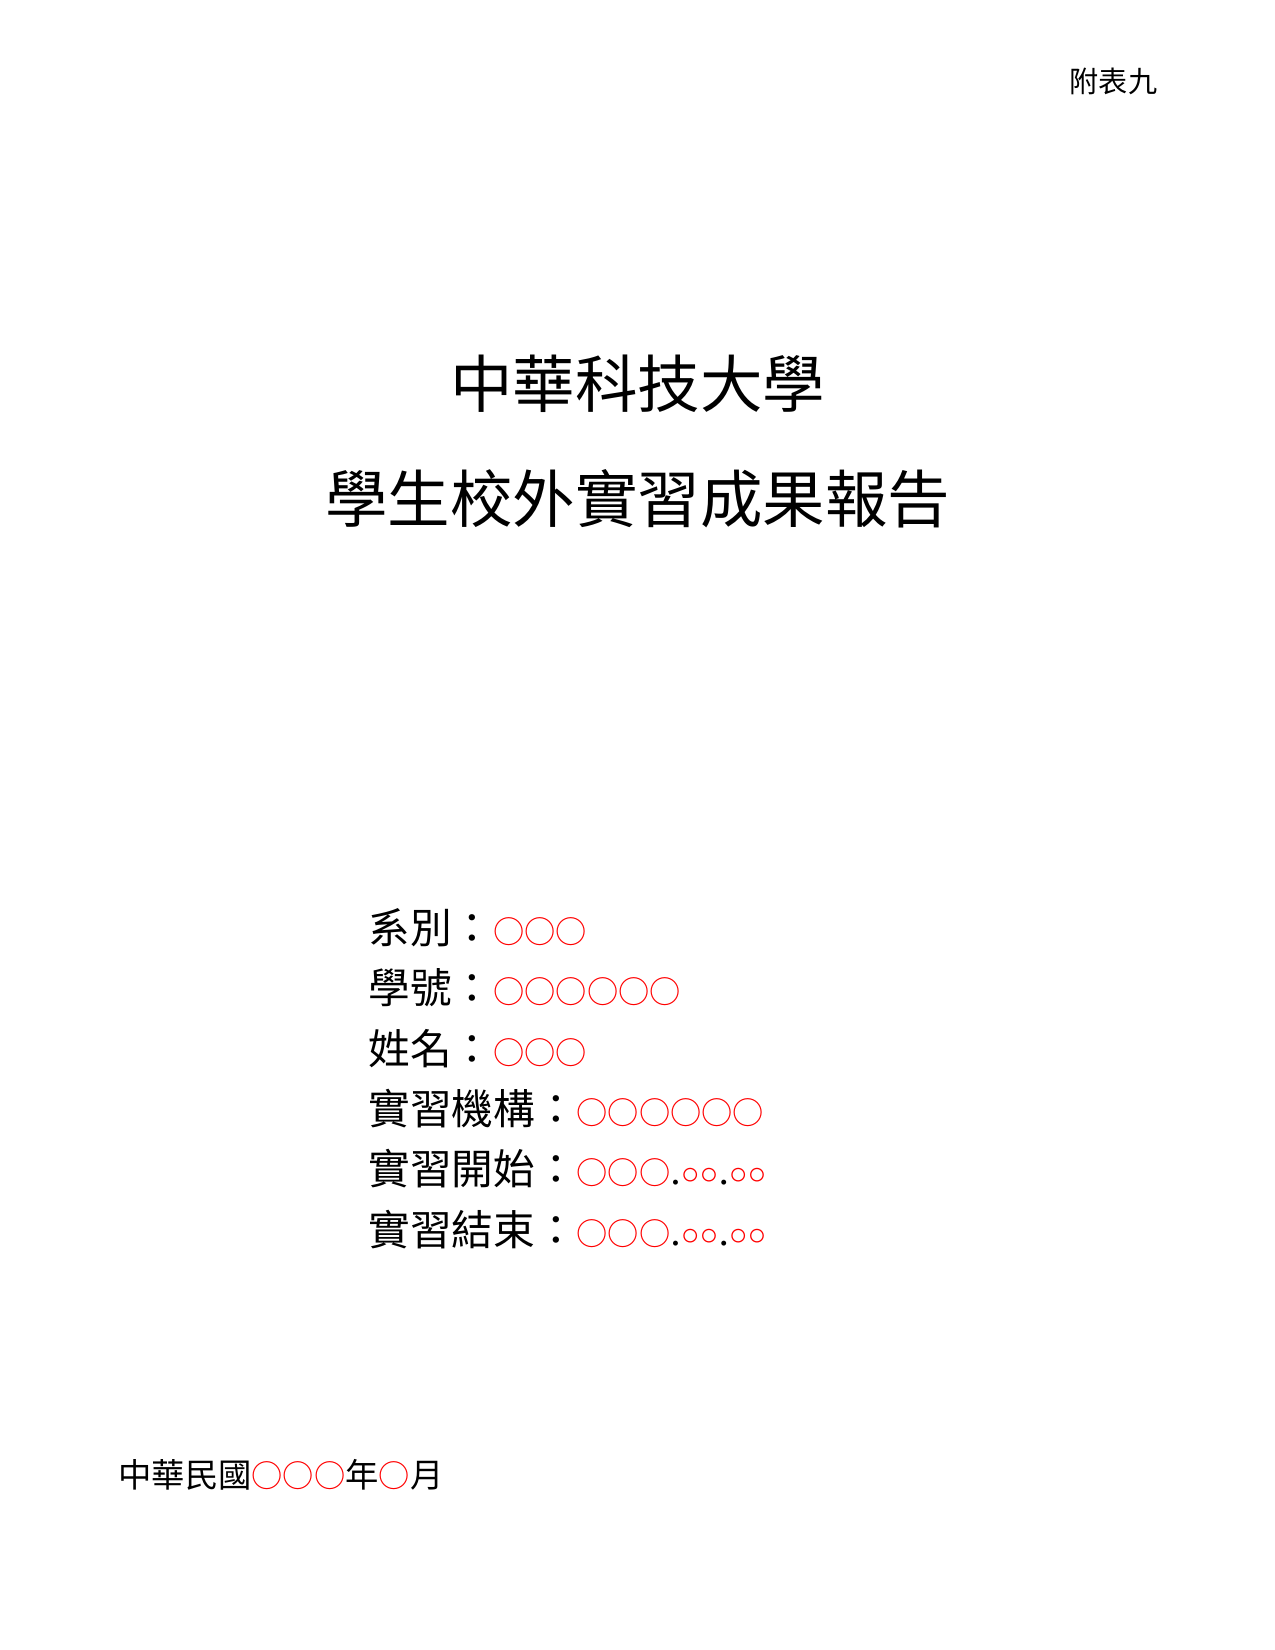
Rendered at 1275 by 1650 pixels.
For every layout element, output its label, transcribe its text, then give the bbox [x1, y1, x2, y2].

text 學生校外實習成果報告 [118, 450, 1157, 541]
text 實習機構：○○○○○○ [368, 1076, 1157, 1136]
text 中華民國○○○年○月 [118, 1449, 1132, 1497]
text 學號：○○○○○○ [368, 956, 1157, 1016]
text 中華科技大學 [118, 334, 1157, 425]
text 姓名：○○○ [368, 1016, 1157, 1076]
text 實習結束：○○○.○○.○○ [368, 1197, 1157, 1257]
text 實習開始：○○○.○○.○○ [368, 1136, 1157, 1197]
text 系別：○○○ [368, 895, 1157, 956]
